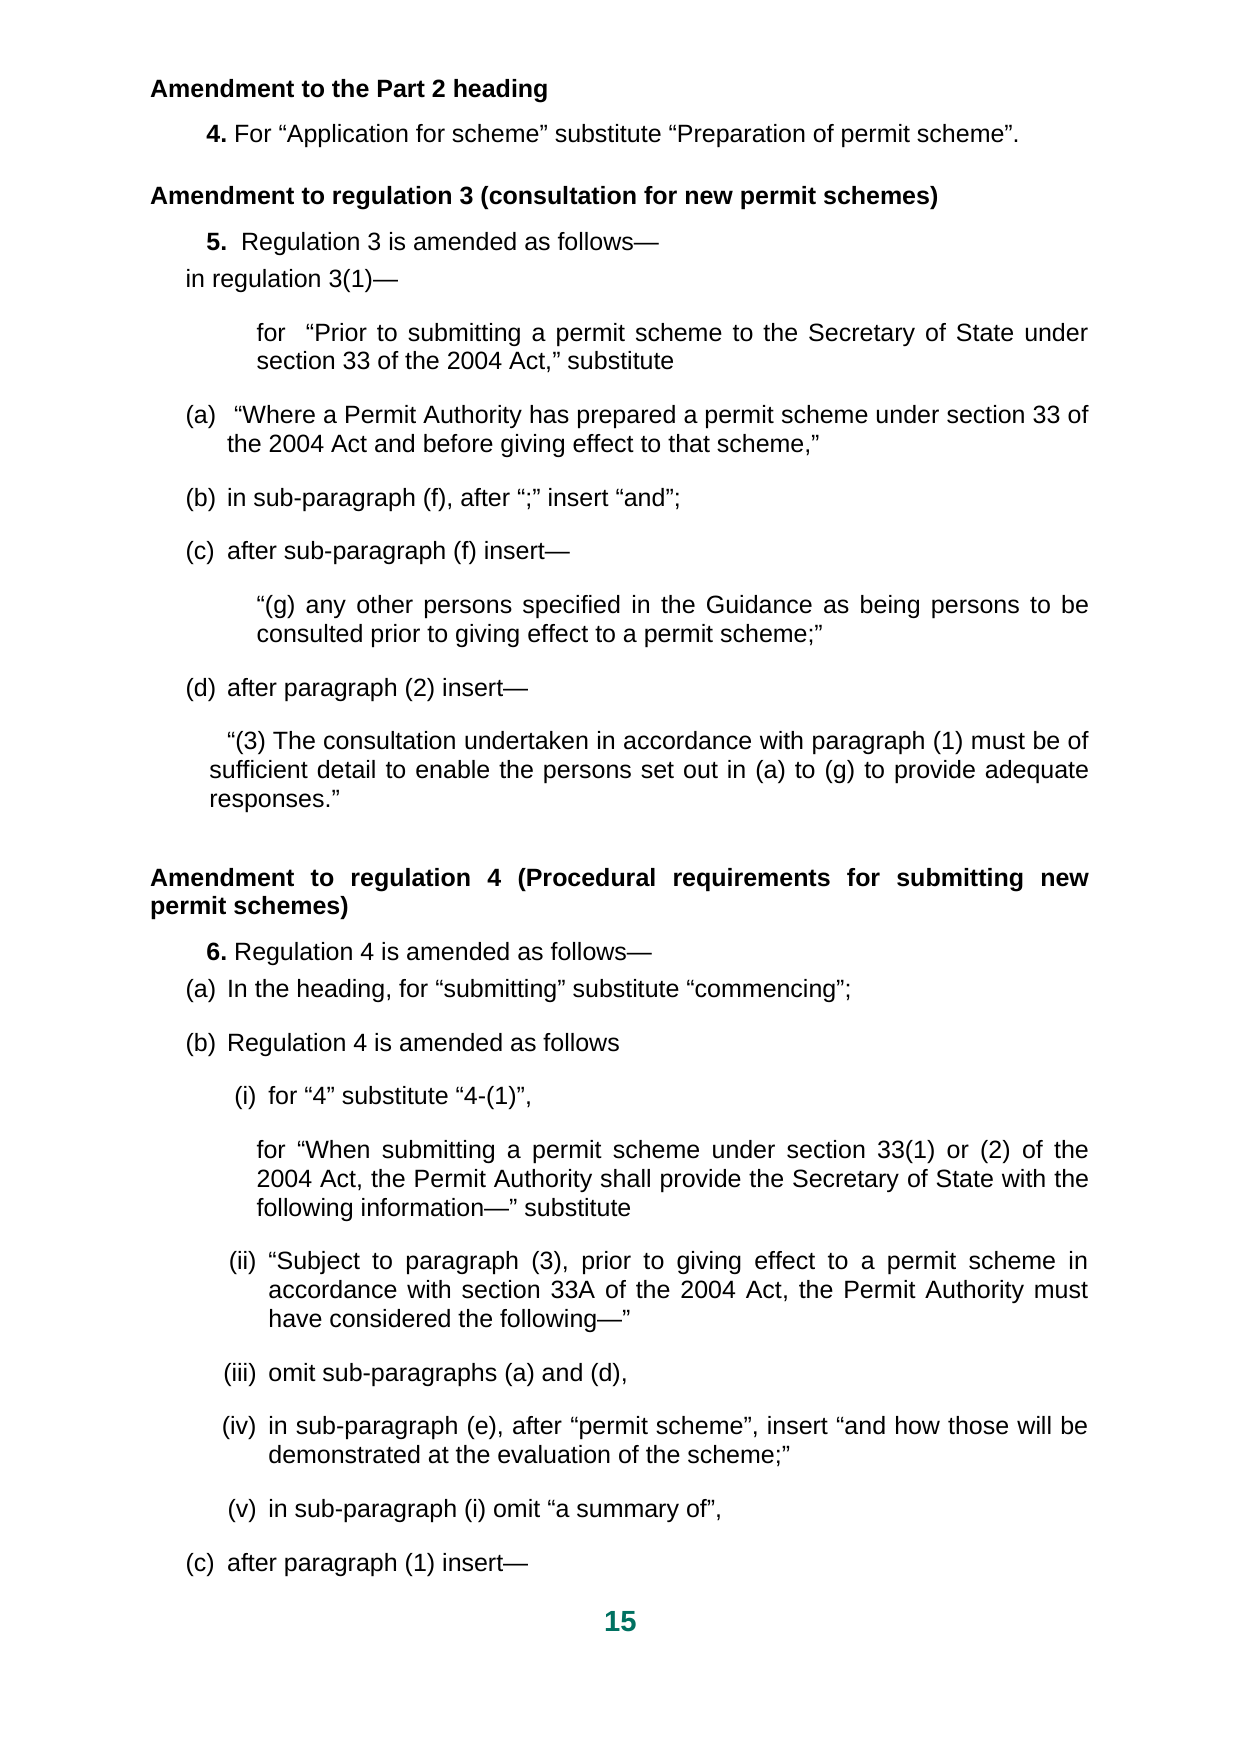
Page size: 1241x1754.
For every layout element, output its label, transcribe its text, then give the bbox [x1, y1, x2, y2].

list omit sub-paragraphs (a) and (d), [256, 1357, 1090, 1386]
list after paragraph (2) insert— [185, 672, 1090, 701]
text Amendment to regulation 4 (Procedural requirements for submitting new permit schemes) [150, 862, 1090, 920]
text Amendment to regulation 3 (consultation for new permit schemes) [150, 181, 1090, 210]
text for “When submitting a permit scheme under section 33(1) or (2) of the 2004 Act, the Permit Authority shall provide the Secretary of State with the following information—” substitute [256, 1135, 1090, 1221]
list Regulation 4 is amended as follows [185, 1027, 1090, 1056]
text for “Prior to submitting a permit scheme to the Secretary of State under section 33 of the 2004 Act,” substitute [256, 317, 1090, 375]
text Amendment to the Part 2 heading [150, 74, 1090, 102]
list for “4” substitute “4-(1)”, [256, 1081, 1090, 1110]
list In the heading, for “submitting” substitute “commencing”; [185, 974, 1090, 1002]
list Regulation 4 is amended as follows— [206, 937, 1090, 965]
list in sub-paragraph (i) omit “a summary of”, [256, 1494, 1090, 1522]
text “(g) any other persons specified in the Guidance as being persons to be consulted prior to giving effect to a permit scheme;” [256, 590, 1090, 647]
text “(3) The consultation undertaken in accordance with paragraph (1) must be of sufficient detail to enable the persons set out in (a) to (g) to provide adequate responses.” [209, 726, 1090, 812]
list in sub-paragraph (e), after “permit scheme”, insert “and how those will be demonstrated at the evaluation of the scheme;” [256, 1411, 1090, 1469]
list in sub-paragraph (f), after “;” insert “and”; [185, 482, 1090, 511]
list For “Application for scheme” substitute “Preparation of permit scheme”. [206, 119, 1090, 148]
list “Where a Permit Authority has prepared a permit scheme under section 33 of the 2004 Act and before giving effect to that scheme,” [185, 400, 1090, 457]
text in regulation 3(1)— [185, 264, 1090, 292]
list Regulation 3 is amended as follows— [206, 227, 1090, 255]
list after paragraph (1) insert— [185, 1547, 1090, 1576]
list after sub-paragraph (f) insert— [185, 536, 1090, 565]
list “Subject to paragraph (3), prior to giving effect to a permit scheme in accordance with section 33A of the 2004 Act, the Permit Authority must have considered the following—” [256, 1246, 1090, 1332]
